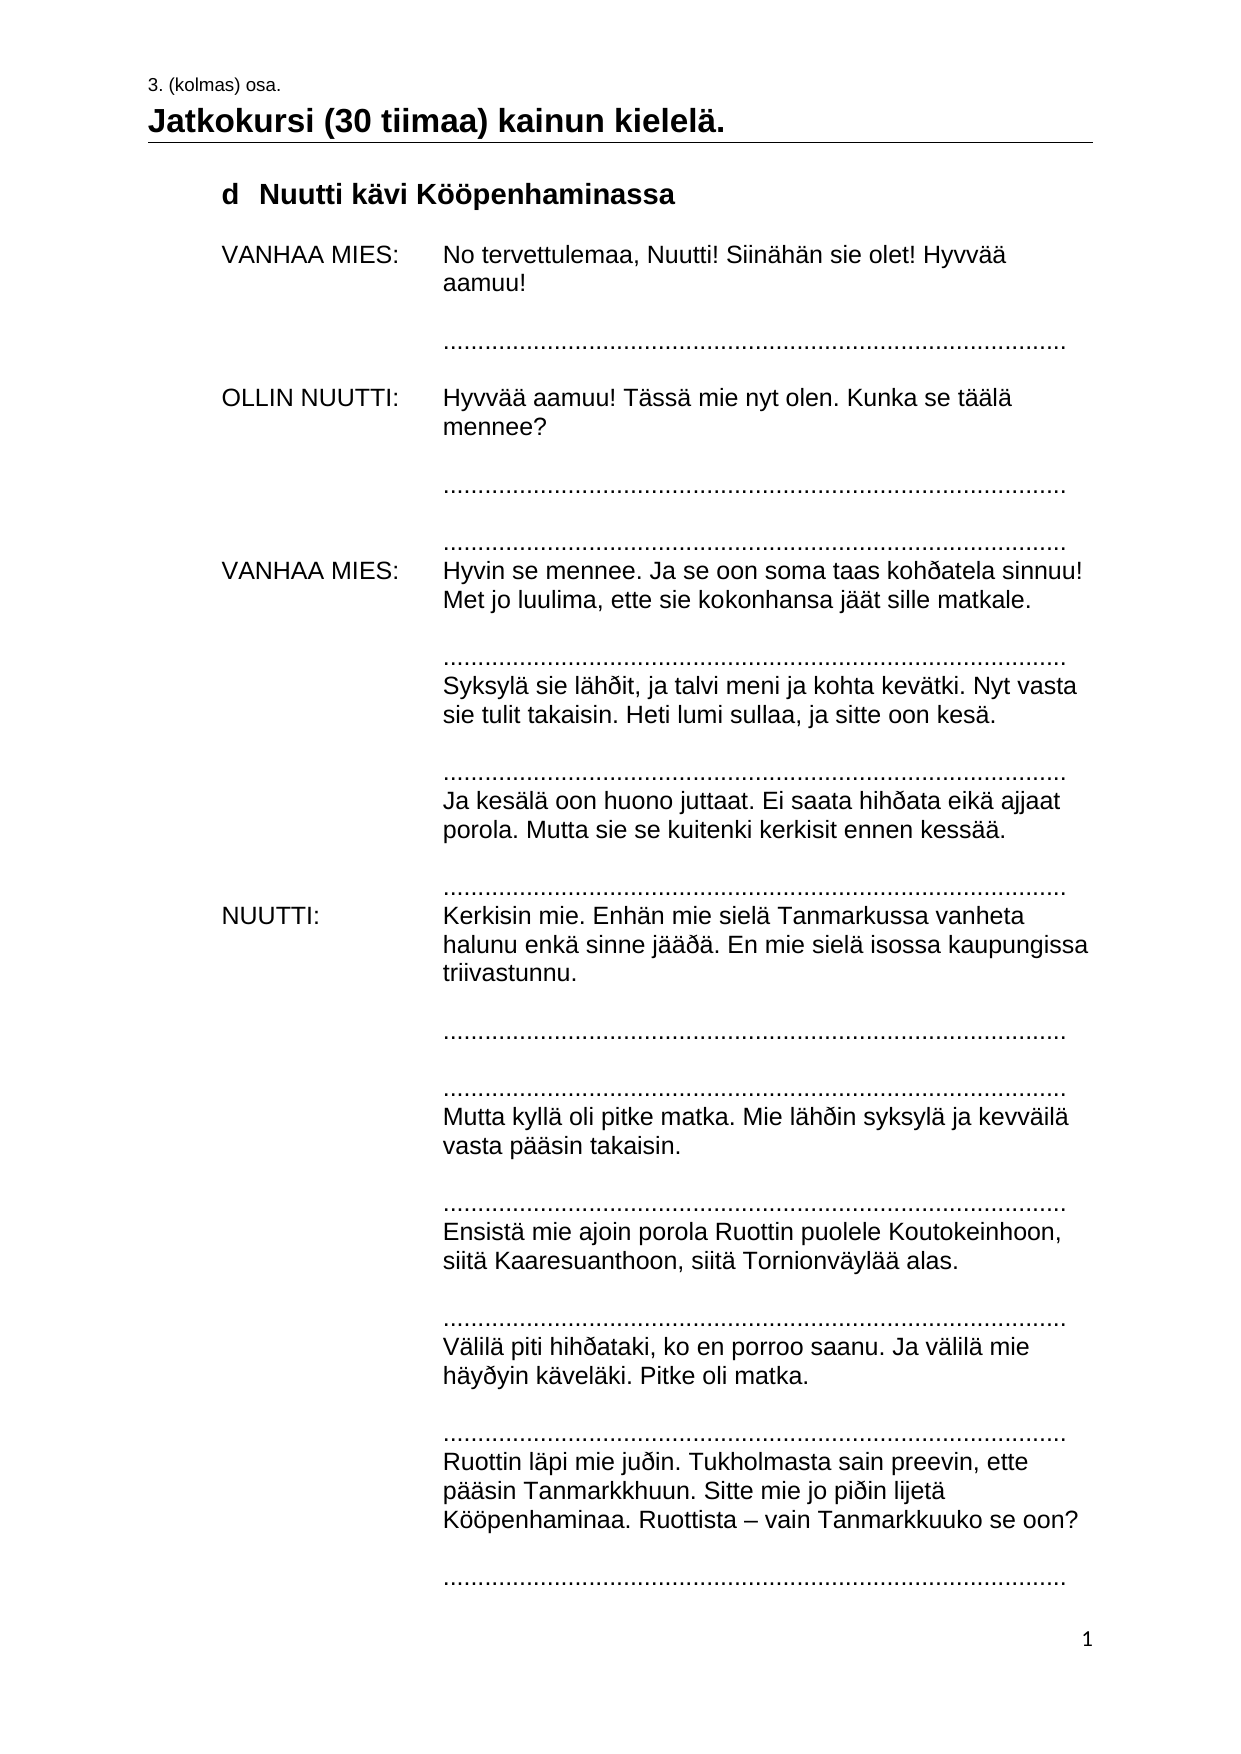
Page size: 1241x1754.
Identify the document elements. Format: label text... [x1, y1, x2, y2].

text VANHAA MIES: Hyvin se mennee. Ja se oon soma taas kohðatela sinnuu! Met jo luulima, ette sie kokonhansa jäät sille matkale. [221, 556, 1093, 613]
text .......................................................................................... [443, 1303, 1093, 1332]
text VANHAA MIES: No tervettulemaa, Nuutti! Siinähän sie olet! Hyvvää aamuu! [221, 240, 1093, 297]
text .......................................................................................... [443, 1188, 1093, 1217]
text OLLIN NUUTTI: Hyvvää aamuu! Tässä mie nyt olen. Kunka se täälä mennee? [221, 383, 1093, 441]
list Nuutti kävi Kööpenhaminassa [221, 177, 1093, 211]
text .......................................................................................... [221, 326, 1093, 355]
text .......................................................................................... [443, 642, 1093, 671]
text .......................................................................................... [221, 527, 1093, 556]
text Välilä piti hihðataki, ko en porroo saanu. Ja välilä mie häyðyin käveläki. Pitke oli matka. [443, 1332, 1093, 1390]
text .......................................................................................... [443, 1016, 1093, 1045]
text Ensistä mie ajoin porola Ruottin puolele Koutokeinhoon, siitä Kaaresuanthoon, siitä Tornionväylää alas. [443, 1217, 1093, 1275]
text .......................................................................................... [443, 872, 1093, 901]
text .......................................................................................... [443, 1418, 1093, 1447]
text Ja kesälä oon huono juttaat. Ei saata hihðata eikä ajjaat porola. Mutta sie se kuitenki kerkisit ennen kessää. [443, 786, 1093, 843]
text .......................................................................................... [443, 757, 1093, 786]
text .......................................................................................... [221, 470, 1093, 498]
text Mutta kyllä oli pitke matka. Mie lähðin syksylä ja kevväilä vasta pääsin takaisin. [443, 1102, 1093, 1160]
text NUUTTI: Kerkisin mie. Enhän mie sielä Tanmarkussa vanheta halunu enkä sinne jääðä. En mie sielä isossa kaupungissa triivastunnu. [221, 901, 1093, 987]
text Ruottin läpi mie juðin. Tukholmasta sain preevin, ette pääsin Tanmarkkhuun. Sitte mie jo piðin lijetä Kööpenhaminaa. Ruottista – vain Tanmarkkuuko se oon? [443, 1447, 1093, 1533]
text .......................................................................................... [443, 1073, 1093, 1102]
text Syksylä sie lähðit, ja talvi meni ja kohta kevätki. Nyt vasta sie tulit takaisin. Heti lumi sullaa, ja sitte oon kesä. [443, 671, 1093, 728]
text .......................................................................................... [443, 1562, 1093, 1591]
